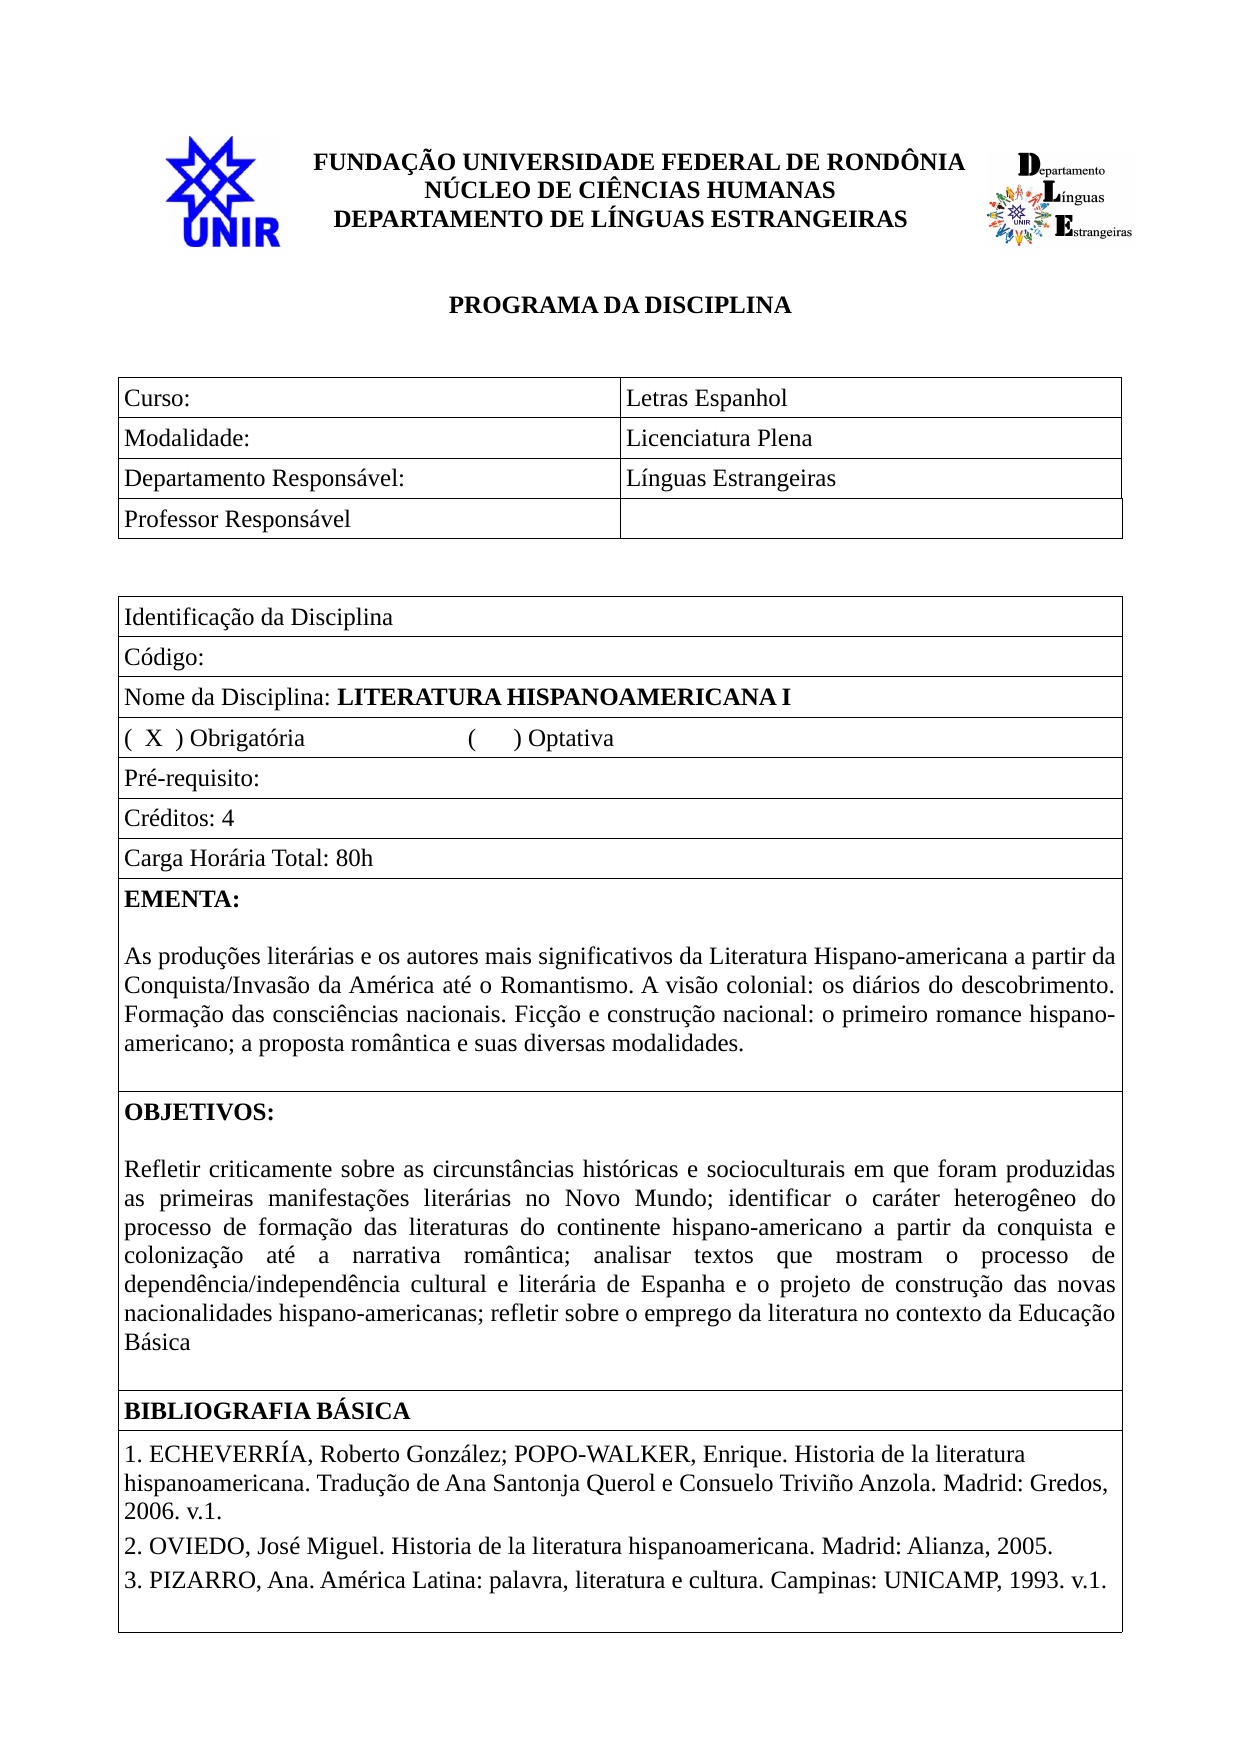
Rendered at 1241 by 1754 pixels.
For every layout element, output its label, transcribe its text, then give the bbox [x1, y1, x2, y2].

table_cell ( X ) Obrigatória ( ) Optativa [119, 718, 1122, 757]
table_header Curso: [119, 378, 620, 417]
table_cell Línguas Estrangeiras [621, 459, 1121, 498]
picture [985, 151, 1136, 247]
table_cell Departamento Responsável: [119, 459, 620, 498]
table_cell Carga Horária Total: 80h [119, 839, 1122, 878]
table_cell Pré-requisito: [119, 758, 1122, 797]
table_header [621, 499, 1122, 538]
picture [161, 136, 284, 247]
table_header Professor Responsável [119, 499, 620, 538]
text NÚCLEO DE CIÊNCIAS HUMANAS [284, 176, 985, 204]
table_cell Modalidade: [119, 418, 620, 457]
table_cell BIBLIOGRAFIA BÁSICA [119, 1391, 1122, 1430]
text DEPARTAMENTO DE LÍNGUAS ESTRANGEIRAS [284, 204, 985, 233]
table_cell Créditos: 4 [119, 799, 1122, 838]
text [118, 176, 161, 204]
text [118, 204, 161, 233]
table_header Identificação da Disciplina [119, 597, 1122, 636]
table_cell 1. ECHEVERRÍA, Roberto González; POPO-WALKER, Enrique. Historia de la literatura hispanoamericana. Tradução de Ana Santonja Querol e Consuelo Triviño Anzola. Madrid: Gredos, 2006. v.1. 2. OVIEDO, José Miguel. Historia de la literatura hispanoamericana. Madrid: Alianza, 2005. 3. PIZARRO, Ana. América Latina: palavra, literatura e cultura. Campinas: UNICAMP, 1993. v.1. [119, 1431, 1122, 1632]
text PROGRAMA DA DISCIPLINA [118, 291, 1122, 319]
table_cell OBJETIVOS: Refletir criticamente sobre as circunstâncias históricas e socioculturais em que foram produzidas as primeiras manifestações literárias no Novo Mundo; identificar o caráter heterogêneo do processo de formação das literaturas do continente hispano-americano a partir da conquista e colonização até a narrativa romântica; analisar textos que mostram o processo de dependência/independência cultural e literária de Espanha e o projeto de construção das novas nacionalidades hispano-americanas; refletir sobre o emprego da literatura no contexto da Educação Básica [119, 1092, 1122, 1390]
text FUNDAÇÃO UNIVERSIDADE FEDERAL DE RONDÔNIA [284, 147, 1122, 176]
table_cell Código: [119, 637, 1122, 676]
text [81, 147, 161, 176]
table_cell Nome da Disciplina: LITERATURA HISPANOAMERICANA I [119, 677, 1122, 717]
table_cell Licenciatura Plena [621, 418, 1121, 457]
table_header Letras Espanhol [621, 378, 1121, 417]
table_cell EMENTA: As produções literárias e os autores mais significativos da Literatura Hispano-americana a partir da Conquista/Invasão da América até o Romantismo. A visão colonial: os diários do descobrimento. Formação das consciências nacionais. Ficção e construção nacional: o primeiro romance hispano-americano; a proposta romântica e suas diversas modalidades. [119, 879, 1122, 1091]
